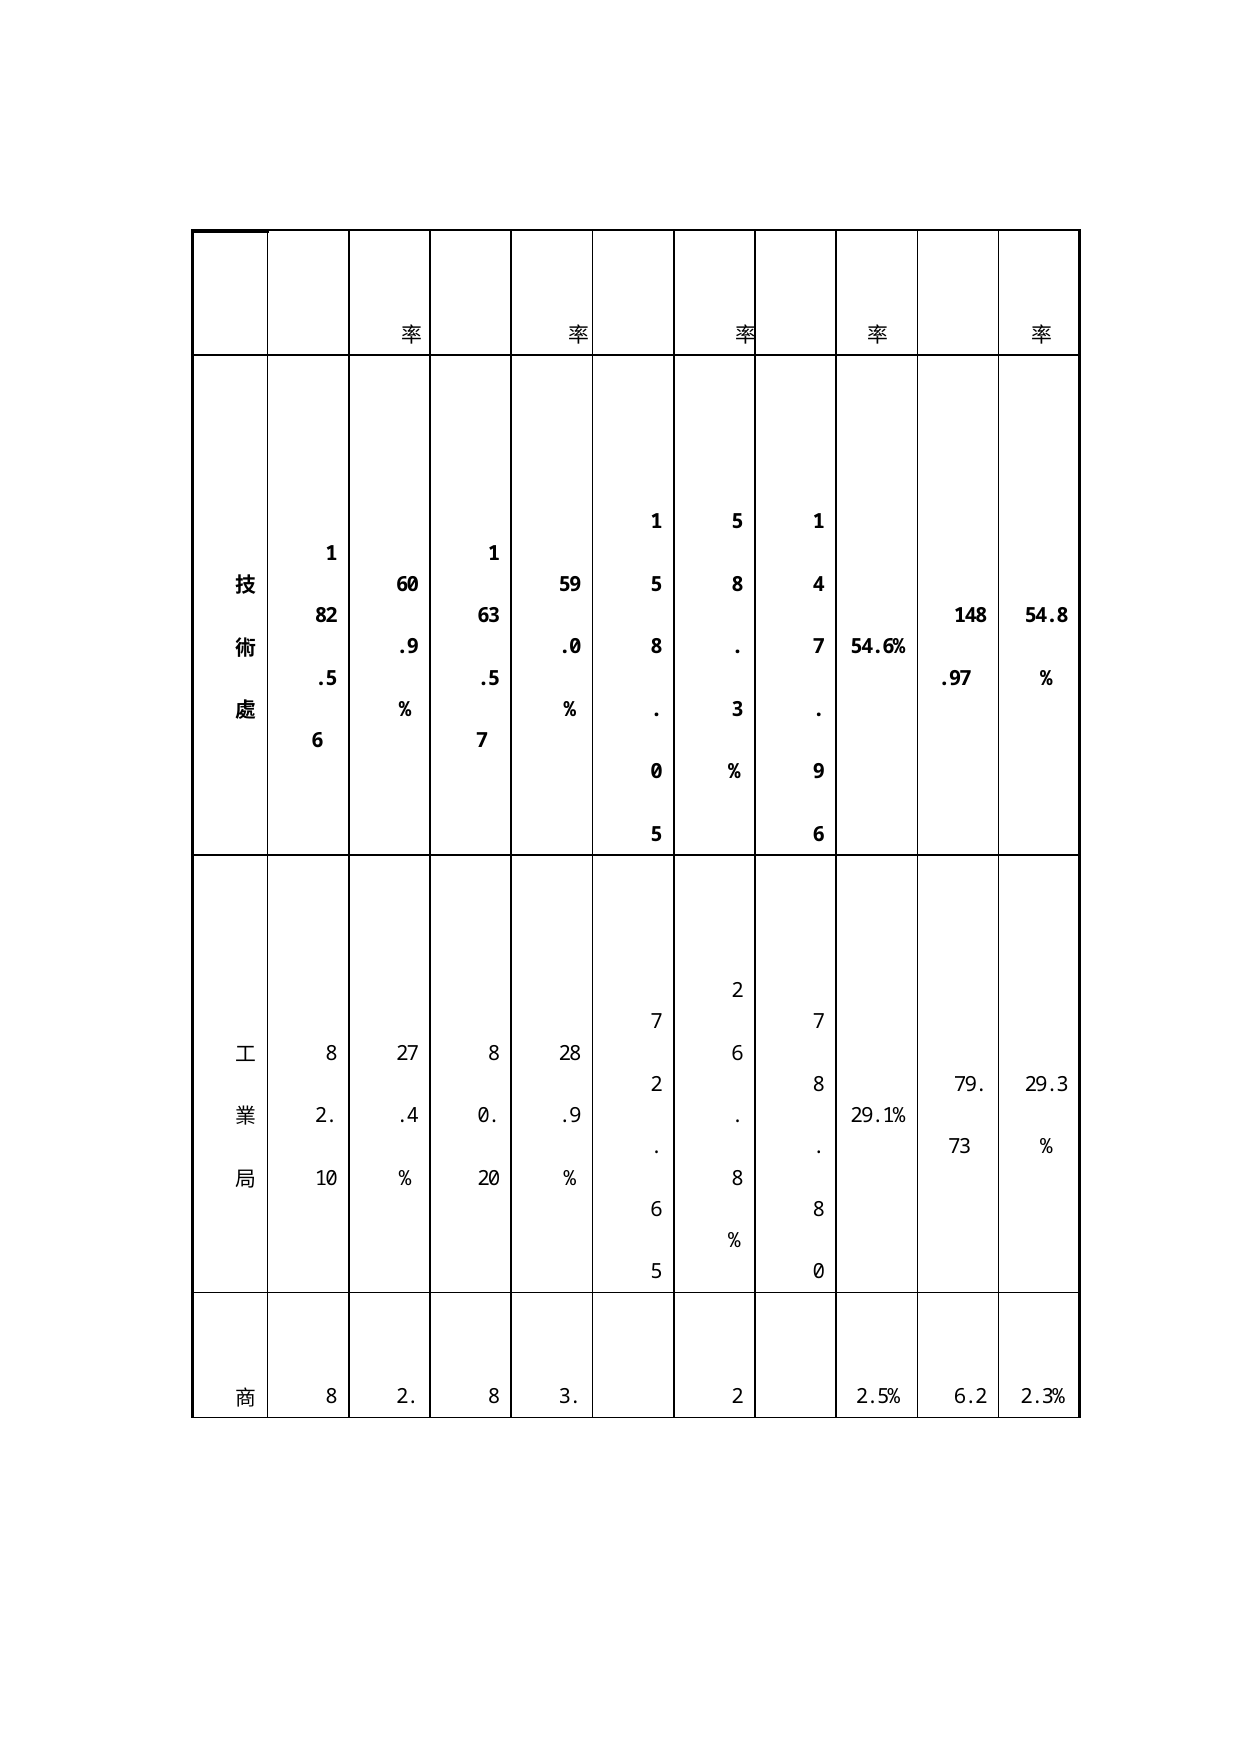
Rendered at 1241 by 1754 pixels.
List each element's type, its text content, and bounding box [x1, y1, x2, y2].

table_cell 148.97 [918, 356, 998, 854]
table_cell 158.05 [593, 356, 673, 854]
table_cell 金額 [756, 231, 835, 354]
table_cell 80.20 [431, 856, 510, 1292]
table_cell 率 [999, 231, 1078, 354]
table_cell 率 [675, 231, 754, 354]
table_cell 29.3% [999, 856, 1078, 1292]
table_cell 2. [350, 1293, 429, 1417]
table_cell [431, 231, 510, 354]
table_cell 3. [512, 1293, 592, 1417]
table_cell 29.1% [837, 856, 917, 1292]
table_cell 2 [675, 1293, 754, 1417]
table_cell [756, 1293, 835, 1417]
table_cell [268, 231, 348, 354]
table_cell 72.65 [593, 856, 673, 1292]
table_cell [918, 231, 998, 354]
table_cell 率 [512, 231, 592, 354]
table_cell 率 [350, 231, 429, 354]
table_cell 163.57 [431, 356, 510, 854]
table_cell 78.80 [756, 856, 835, 1292]
table_cell 工業局 [194, 856, 267, 1292]
table_cell 2.3% [999, 1293, 1078, 1417]
table_cell 147.96 [756, 356, 835, 854]
table_cell 59.0% [512, 356, 592, 854]
table_cell [593, 231, 673, 354]
table_cell 60.9% [350, 356, 429, 854]
table_cell 2.5% [837, 1293, 917, 1417]
table_cell 28.9% [512, 856, 592, 1292]
table_cell 26.8% [675, 856, 754, 1292]
table_cell [593, 1293, 673, 1417]
table_header [194, 233, 267, 354]
table_cell 6.2 [918, 1293, 998, 1417]
table_cell 8 [431, 1293, 510, 1417]
table_cell 商 [194, 1293, 267, 1417]
table_cell 54.6% [837, 356, 917, 854]
table_cell 技術處 [194, 356, 267, 854]
table_cell 82.10 [268, 856, 348, 1292]
table_cell 54.8% [999, 356, 1078, 854]
table_cell 79.73 [918, 856, 998, 1292]
table_cell 8 [268, 1293, 348, 1417]
table_cell 58.3% [675, 356, 754, 854]
table_cell 率 [837, 231, 917, 354]
table_cell 27.4% [350, 856, 429, 1292]
table_cell 182.56 [268, 356, 348, 854]
